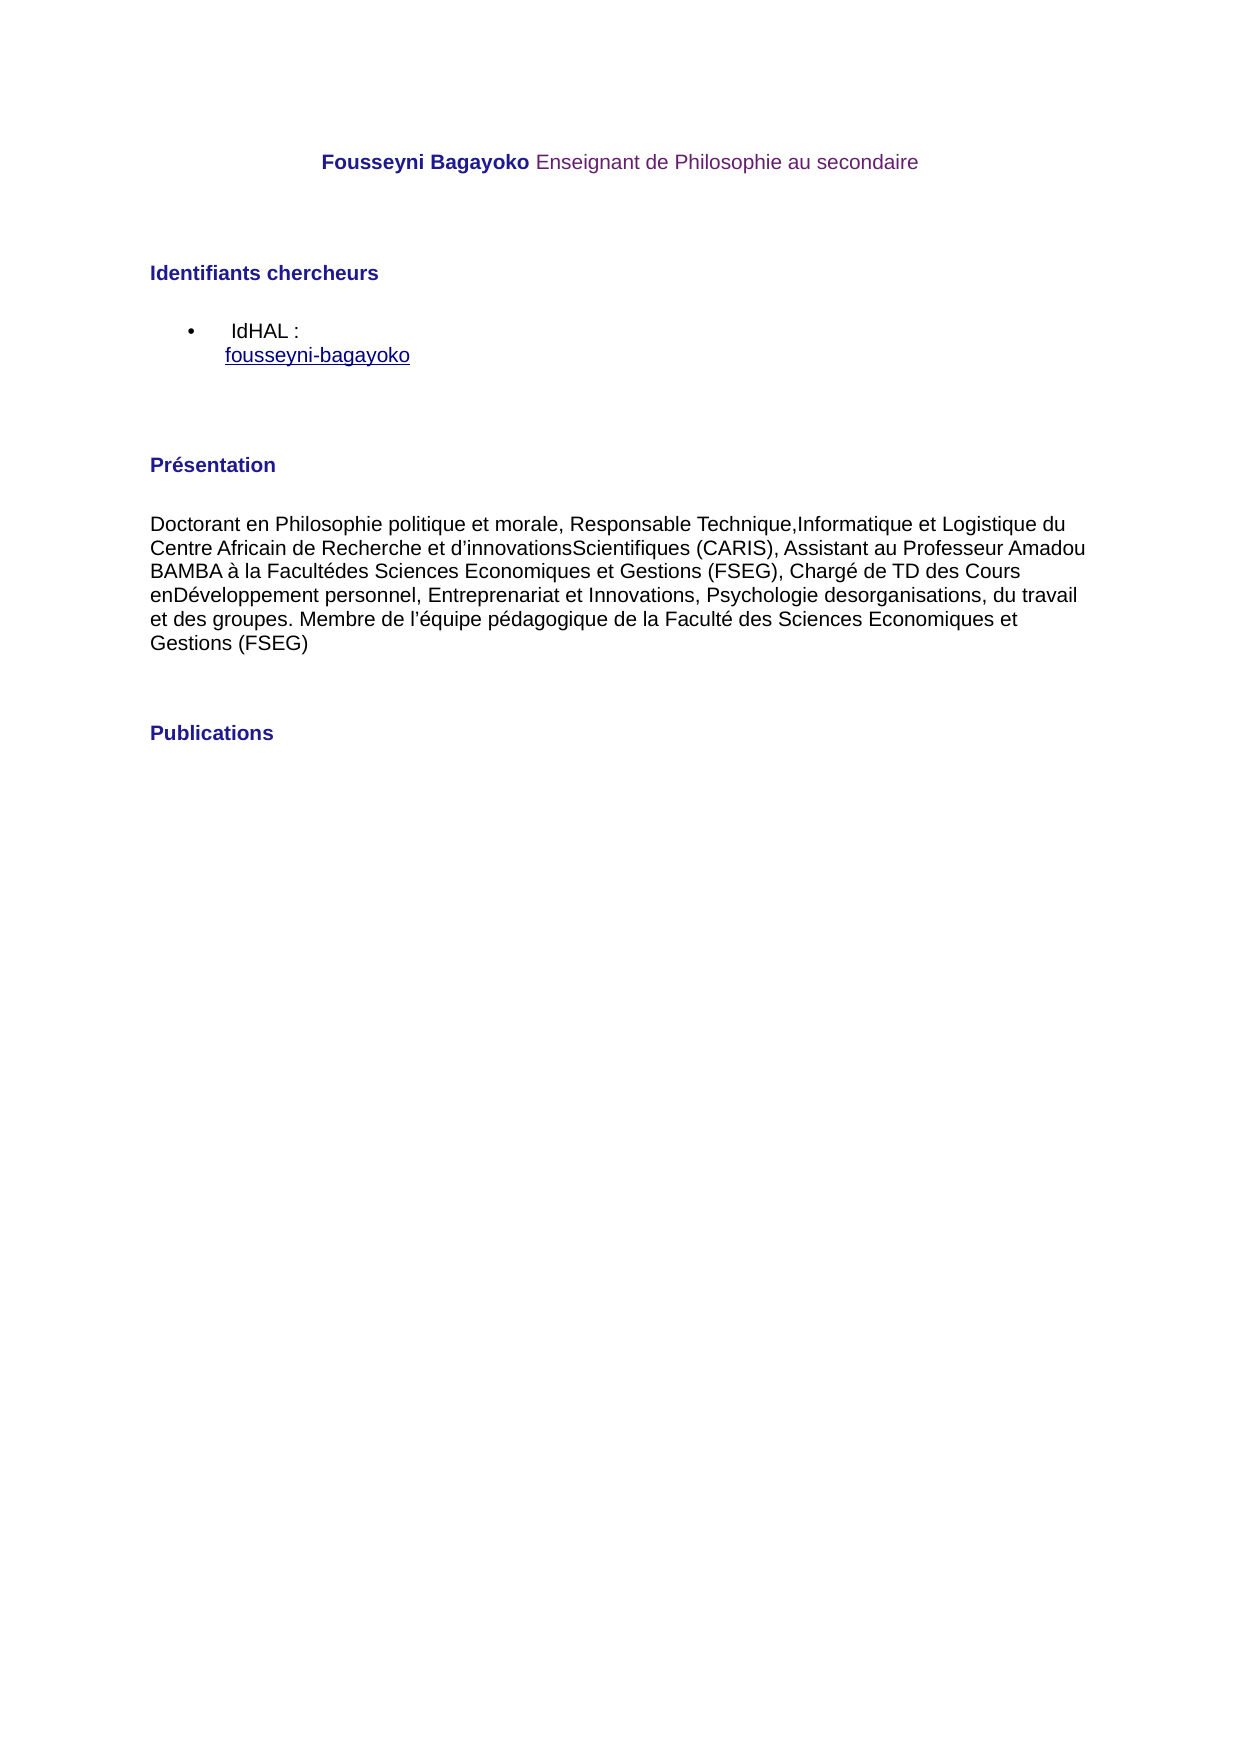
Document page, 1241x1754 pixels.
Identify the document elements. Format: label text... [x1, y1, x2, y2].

subtitle Identifiants chercheurs [150, 260, 1090, 284]
list fousseyni-bagayoko [187, 343, 1090, 367]
subtitle Présentation [150, 453, 1090, 477]
list IdHAL : [187, 319, 1090, 343]
subtitle Fousseyni Bagayoko Enseignant de Philosophie au secondaire [150, 150, 1090, 174]
text Doctorant en Philosophie politique et morale, Responsable Technique,Informatique et Logistique du Centre Africain de Recherche et d’innovationsScientifiques (CARIS), Assistant au Professeur Amadou BAMBA à la Facultédes Sciences Economiques et Gestions (FSEG), Chargé de TD des Cours enDéveloppement personnel, Entreprenariat et Innovations, Psychologie desorganisations, du travail et des groupes. Membre de l’équipe pédagogique de la Faculté des Sciences Economiques et Gestions (FSEG) [150, 511, 1090, 655]
subtitle Publications [150, 721, 1090, 745]
